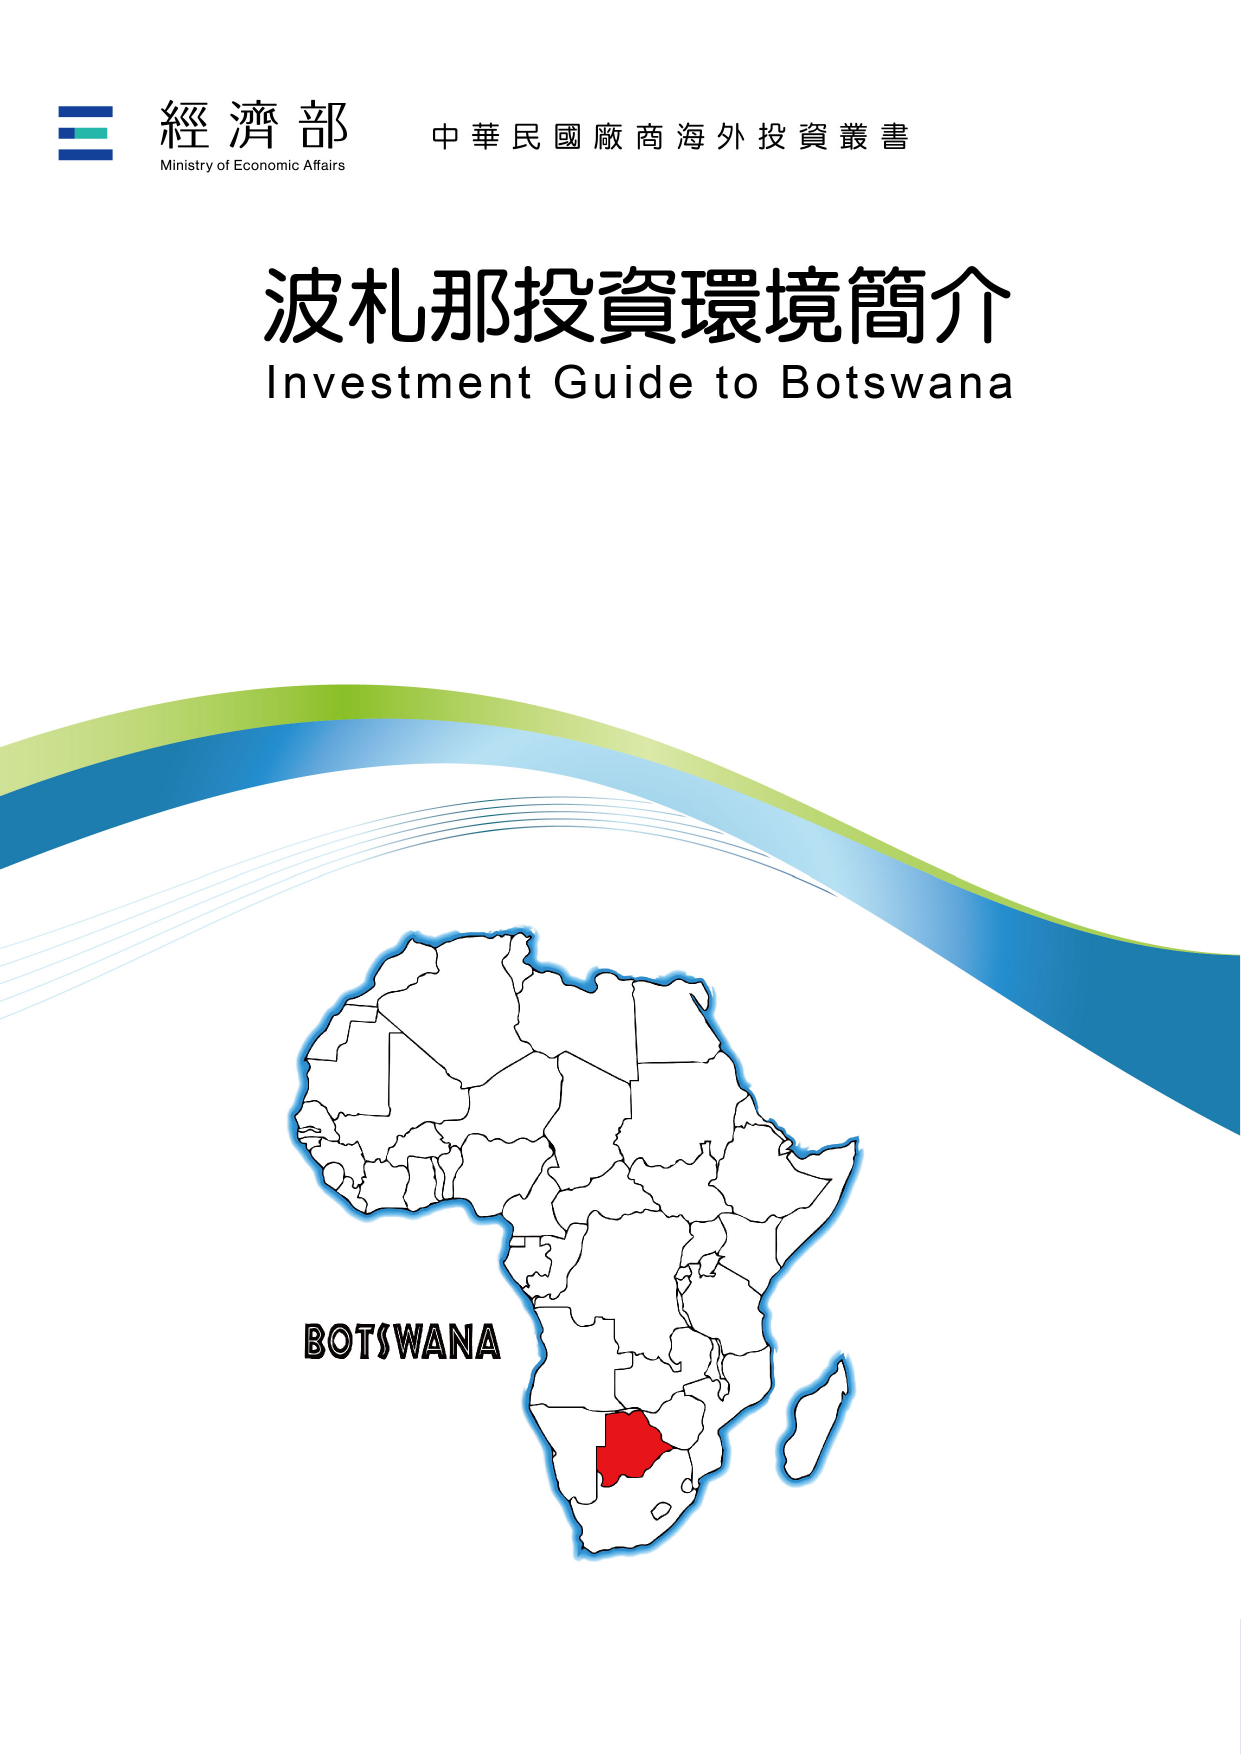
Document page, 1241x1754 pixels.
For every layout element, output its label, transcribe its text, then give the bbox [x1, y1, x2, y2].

text Department of Investment Promotion, Ministry of Economic Affairs [0, 1652, 1240, 1678]
text 經濟部投資促進司 編印 [0, 1599, 1240, 1647]
text 中華民國１１５年６月 [0, 1682, 1240, 1718]
